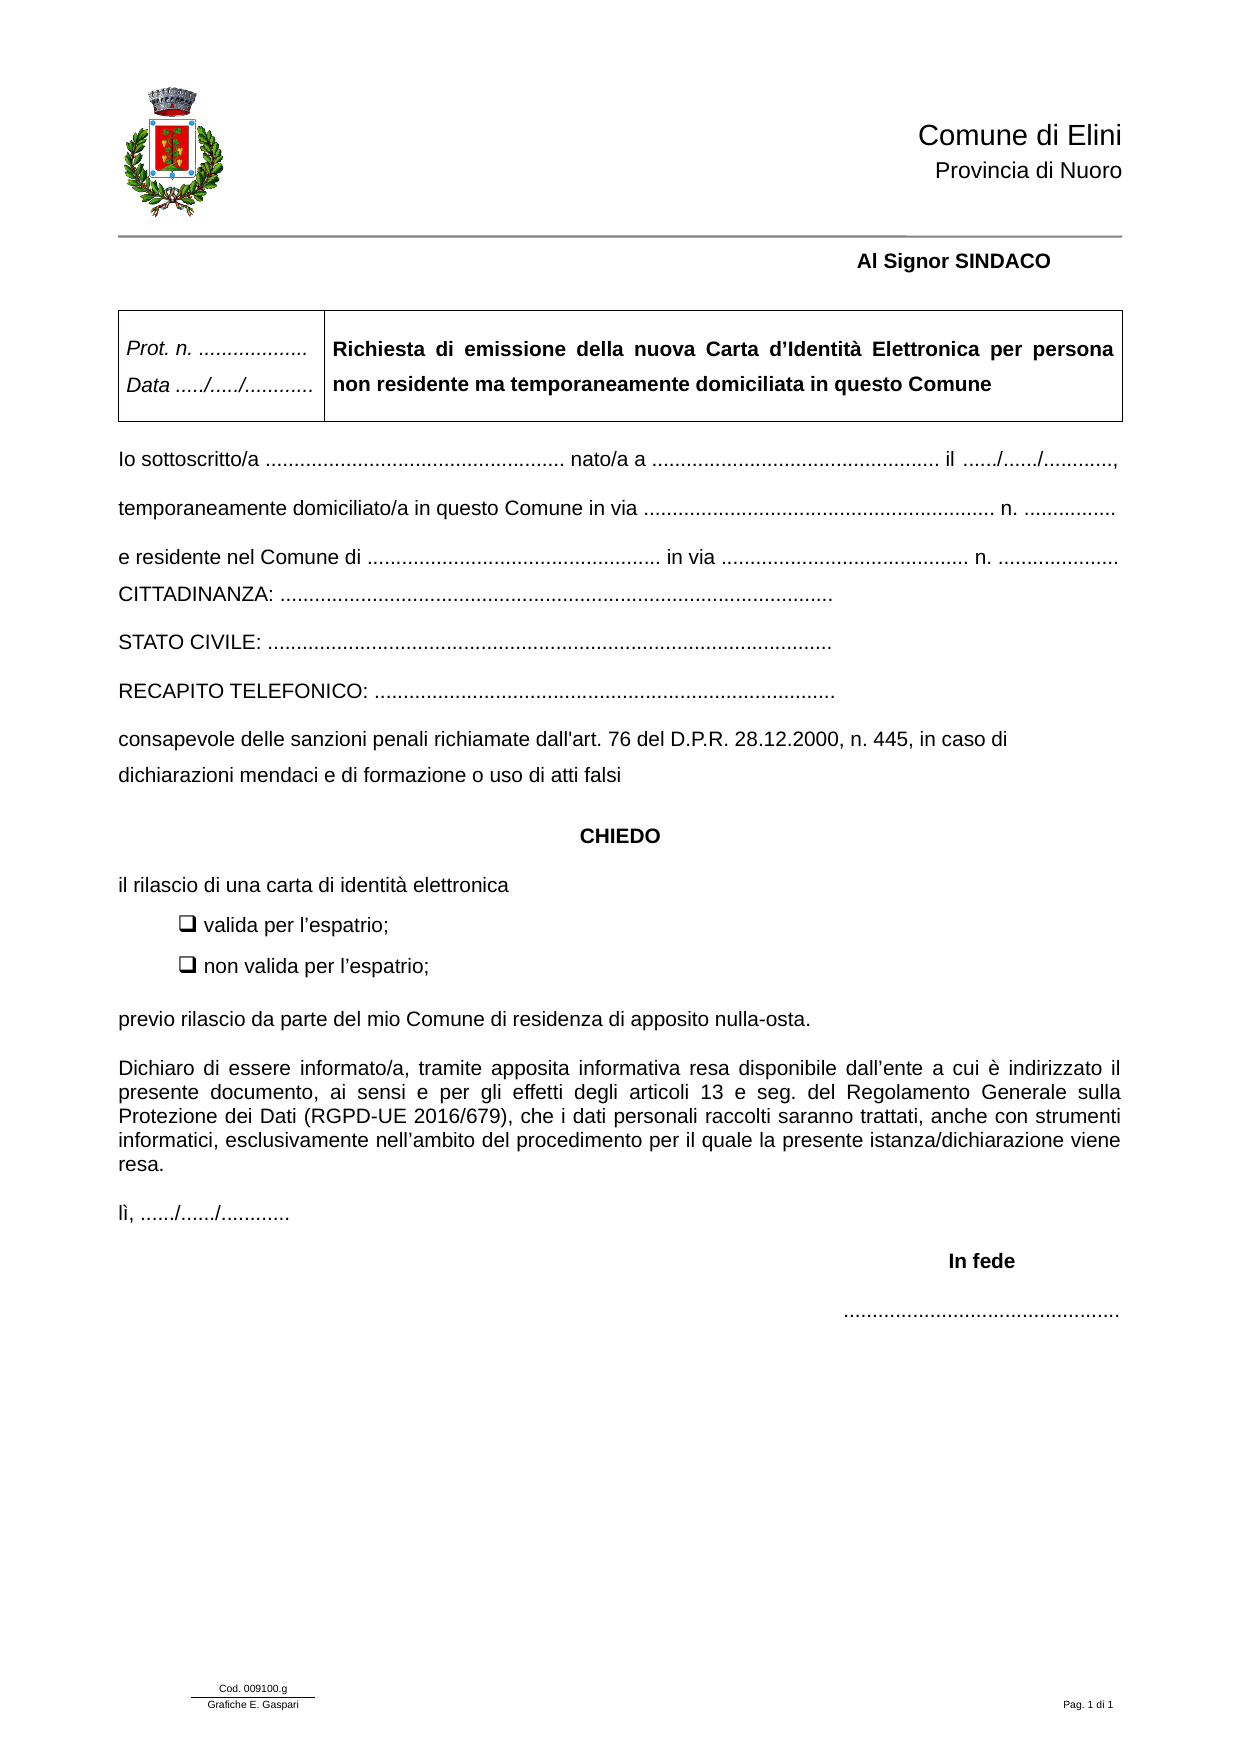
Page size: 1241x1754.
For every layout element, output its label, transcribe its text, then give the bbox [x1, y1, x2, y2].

text ................................................ [118, 1298, 1122, 1322]
text In fede [118, 1249, 1122, 1273]
text CHIEDO [118, 824, 1122, 848]
text e residente nel Comune di ................................................... in via ........................................... n. ..................... [118, 545, 1122, 569]
text Al Signor SINDACO [857, 249, 1122, 273]
text  valida per l’espatrio; [177, 913, 1122, 937]
text temporaneamente domiciliato/a in questo Comune in via ............................................................. n. ................ [118, 496, 1122, 520]
text Io sottoscritto/a .................................................... nato/a a .................................................. il ....../....../............, [118, 447, 1122, 471]
text Dichiaro di essere informato/a, tramite apposita informativa resa disponibile dall’ente a cui è indirizzato il presente documento, ai sensi e per gli effetti degli articoli 13 e seg. del Regolamento Generale sulla Protezione dei Dati (RGPD-UE 2016/679), che i dati personali raccolti saranno trattati, anche con strumenti informatici, esclusivamente nell’ambito del procedimento per il quale la presente istanza/dichiarazione viene resa. [118, 1056, 1122, 1175]
text CITTADINANZA: ................................................................................................ [118, 582, 1122, 606]
table_header Richiesta di emissione della nuova Carta d’Identità Elettronica per persona non residente ma temporaneamente domiciliata in questo Comune [325, 311, 1122, 421]
text STATO CIVILE: .................................................................................................. [118, 630, 1122, 654]
table_header Prot. n. ................... Data ...../...../............ [119, 311, 324, 421]
text RECAPITO TELEFONICO: ................................................................................ [118, 678, 1122, 702]
picture [122, 87, 224, 219]
text Comune di Elini [224, 118, 1122, 152]
text Provincia di Nuoro [224, 157, 1122, 183]
text lì, ....../....../............ [118, 1200, 1122, 1224]
text consapevole delle sanzioni penali richiamate dall'art. 76 del D.P.R. 28.12.2000, n. 445, in caso di dichiarazioni mendaci e di formazione o uso di atti falsi [118, 727, 1122, 787]
text il rilascio di una carta di identità elettronica [118, 873, 1122, 897]
text previo rilascio da parte del mio Comune di residenza di apposito nulla-osta. [118, 1007, 1122, 1031]
text  non valida per l’espatrio; [177, 953, 1122, 978]
